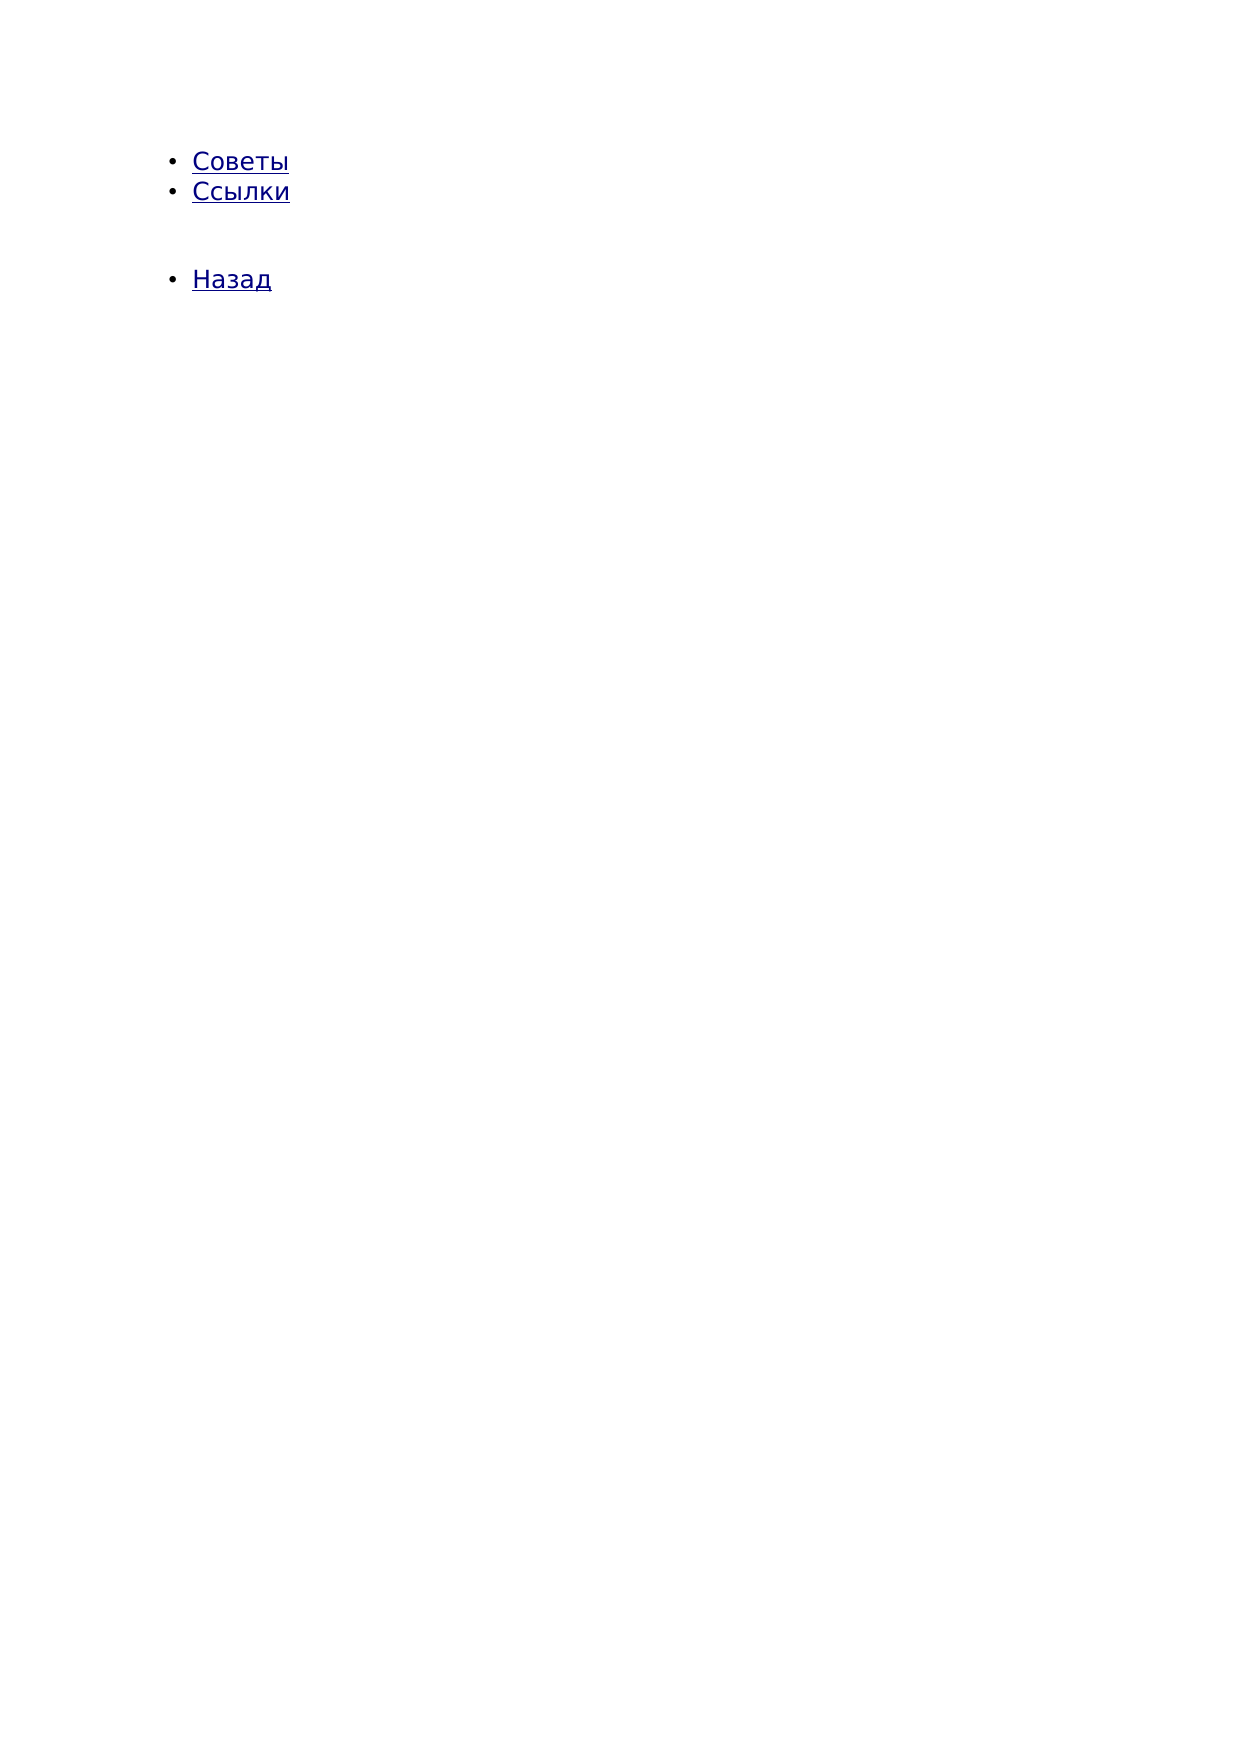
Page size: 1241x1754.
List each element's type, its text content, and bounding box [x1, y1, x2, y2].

list Назад [177, 265, 1122, 294]
list Советы [177, 148, 1122, 177]
list Ссылки [177, 177, 1122, 206]
